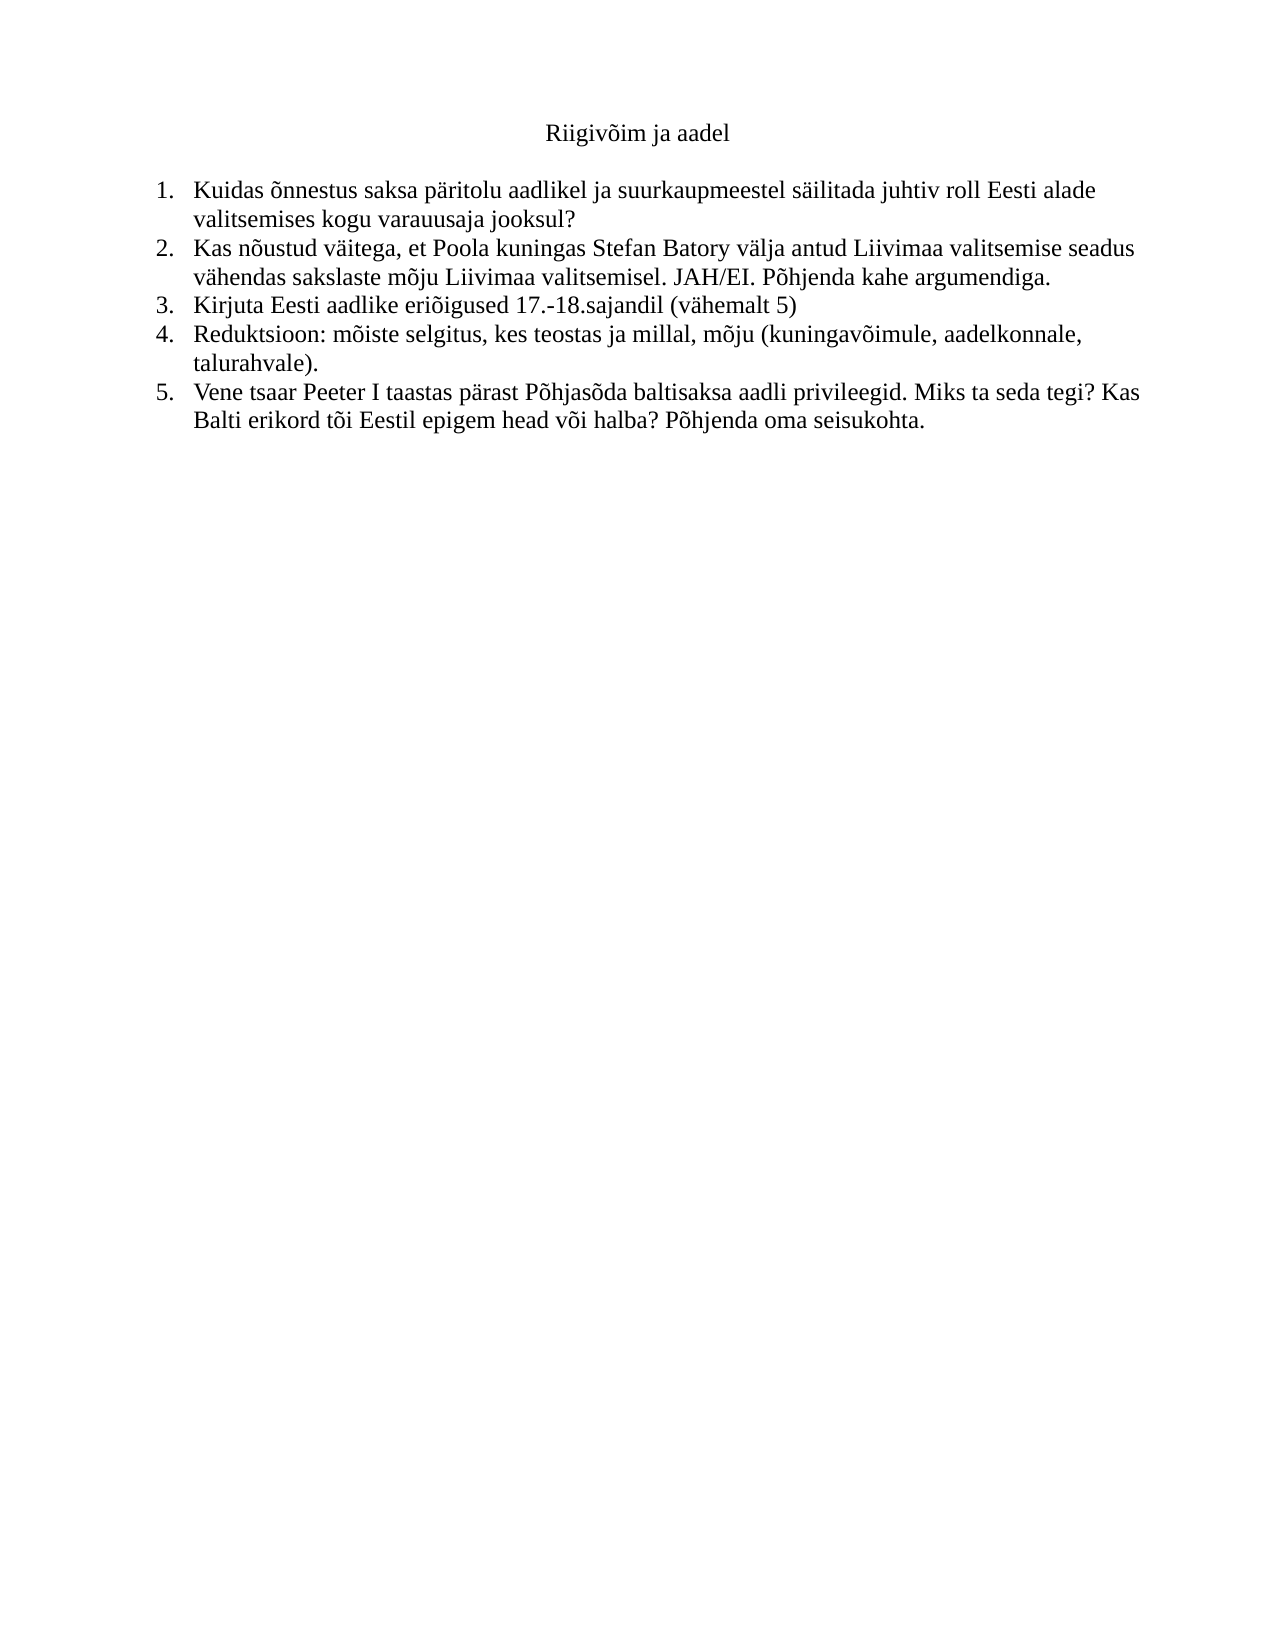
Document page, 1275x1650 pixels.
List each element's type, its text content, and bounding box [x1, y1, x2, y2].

list Kas nõustud väitega, et Poola kuningas Stefan Batory välja antud Liivimaa valitsemise seadus vähendas sakslaste mõju Liivimaa valitsemisel. JAH/EI. Põhjenda kahe argumendiga. [156, 233, 1157, 291]
list Vene tsaar Peeter I taastas pärast Põhjasõda baltisaksa aadli privileegid. Miks ta seda tegi? Kas Balti erikord tõi Eestil epigem head või halba? Põhjenda oma seisukohta. [156, 377, 1157, 434]
list Kirjuta Eesti aadlike eriõigused 17.-18.sajandil (vähemalt 5) [156, 291, 1157, 319]
list Reduktsioon: mõiste selgitus, kes teostas ja millal, mõju (kuningavõimule, aadelkonnale, talurahvale). [156, 319, 1157, 377]
text Riigivõim ja aadel [118, 118, 1157, 147]
list Kuidas õnnestus saksa päritolu aadlikel ja suurkaupmeestel säilitada juhtiv roll Eesti alade valitsemises kogu varauusaja jooksul? [156, 176, 1157, 233]
